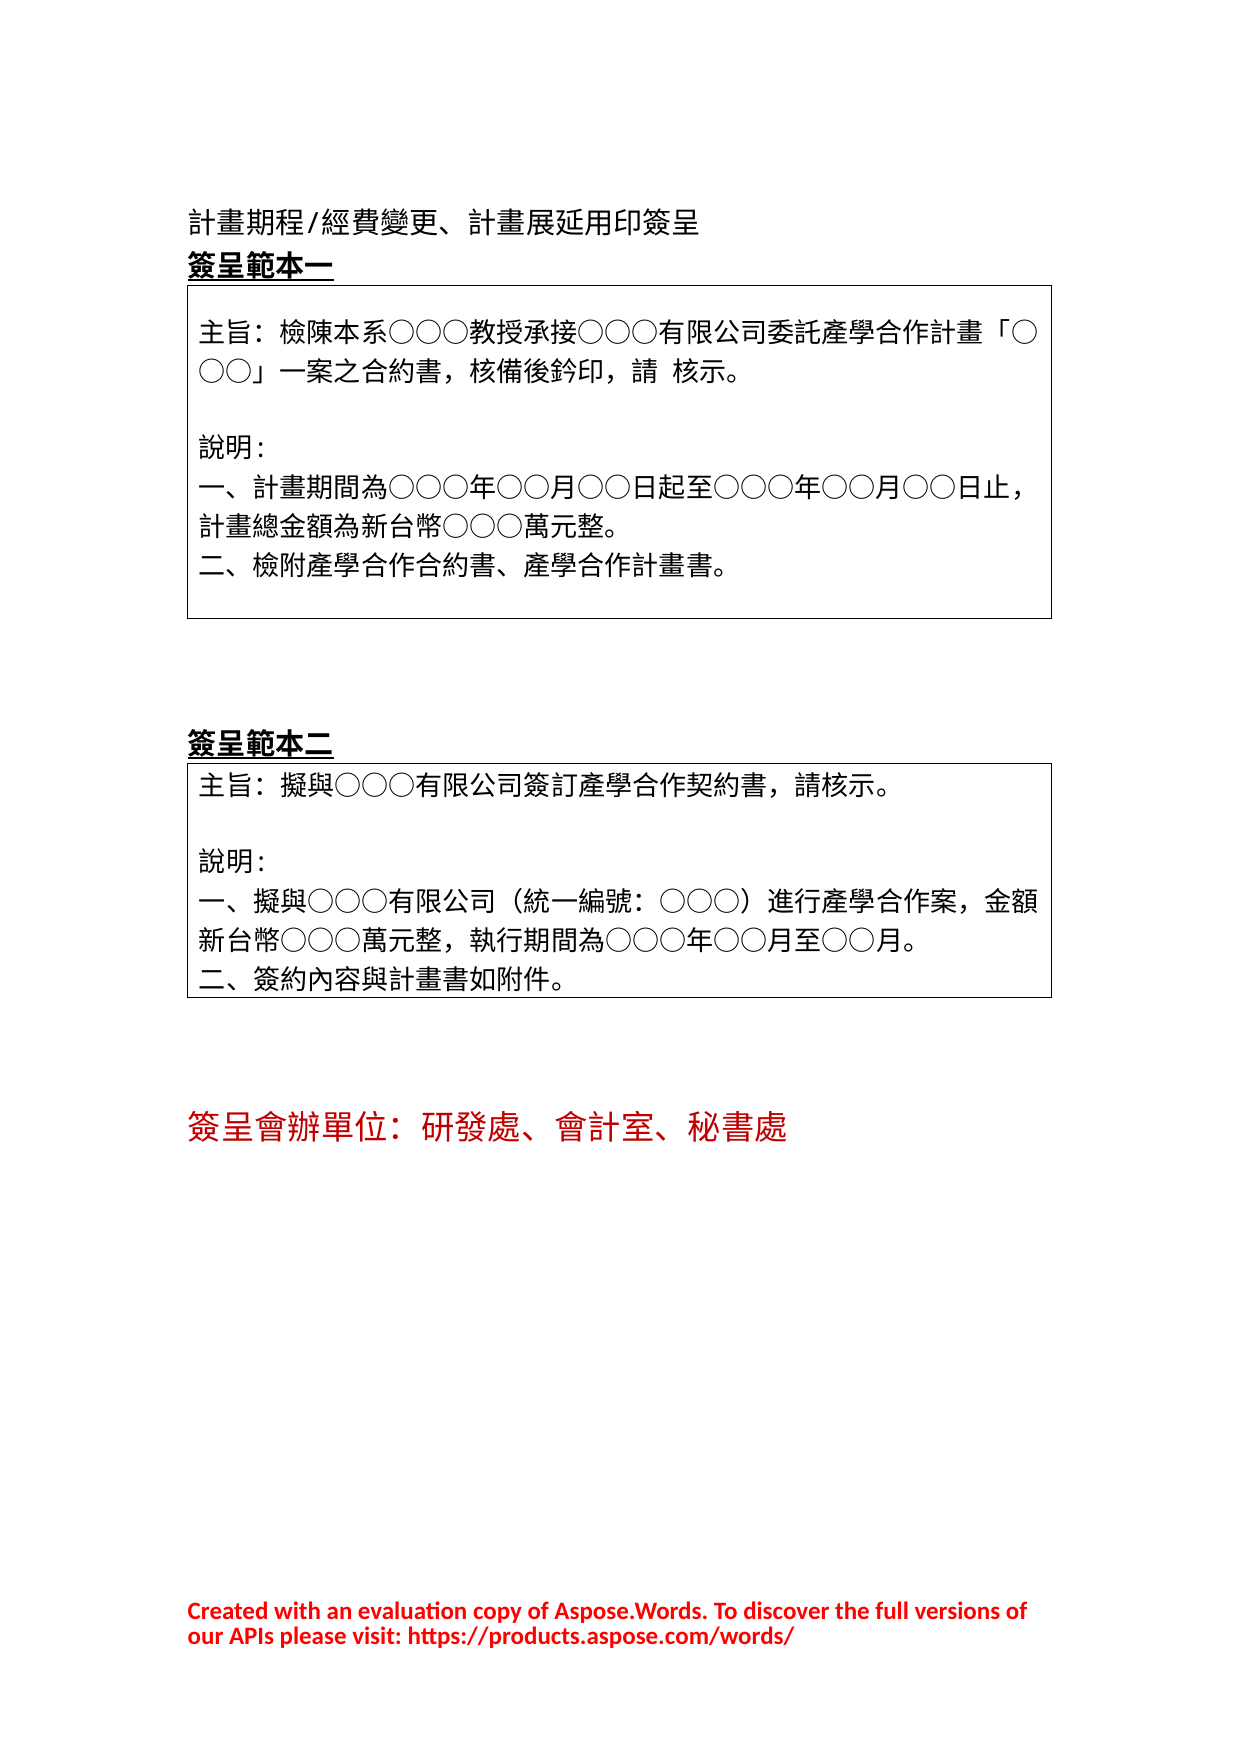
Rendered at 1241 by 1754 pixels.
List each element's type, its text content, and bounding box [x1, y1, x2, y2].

text 簽呈會辦單位：研發處、會計室、秘書處 [187, 1111, 1053, 1149]
table_header 主旨：檢陳本系○○○教授承接○○○有限公司委託產學合作計畫「○○○」一案之合約書，核備後鈐印，請 核示。 說明: 一、計畫期間為○○○年○○月○○日起至○○○年○○月○○日止，計畫總金額為新台幣○○○萬元整。 二、檢附產學合作合約書、產學合作計畫書。 [188, 286, 1051, 617]
text 計畫期程/經費變更、計畫展延用印簽呈 [187, 200, 1053, 242]
list 簽呈範本一 [187, 242, 1053, 285]
